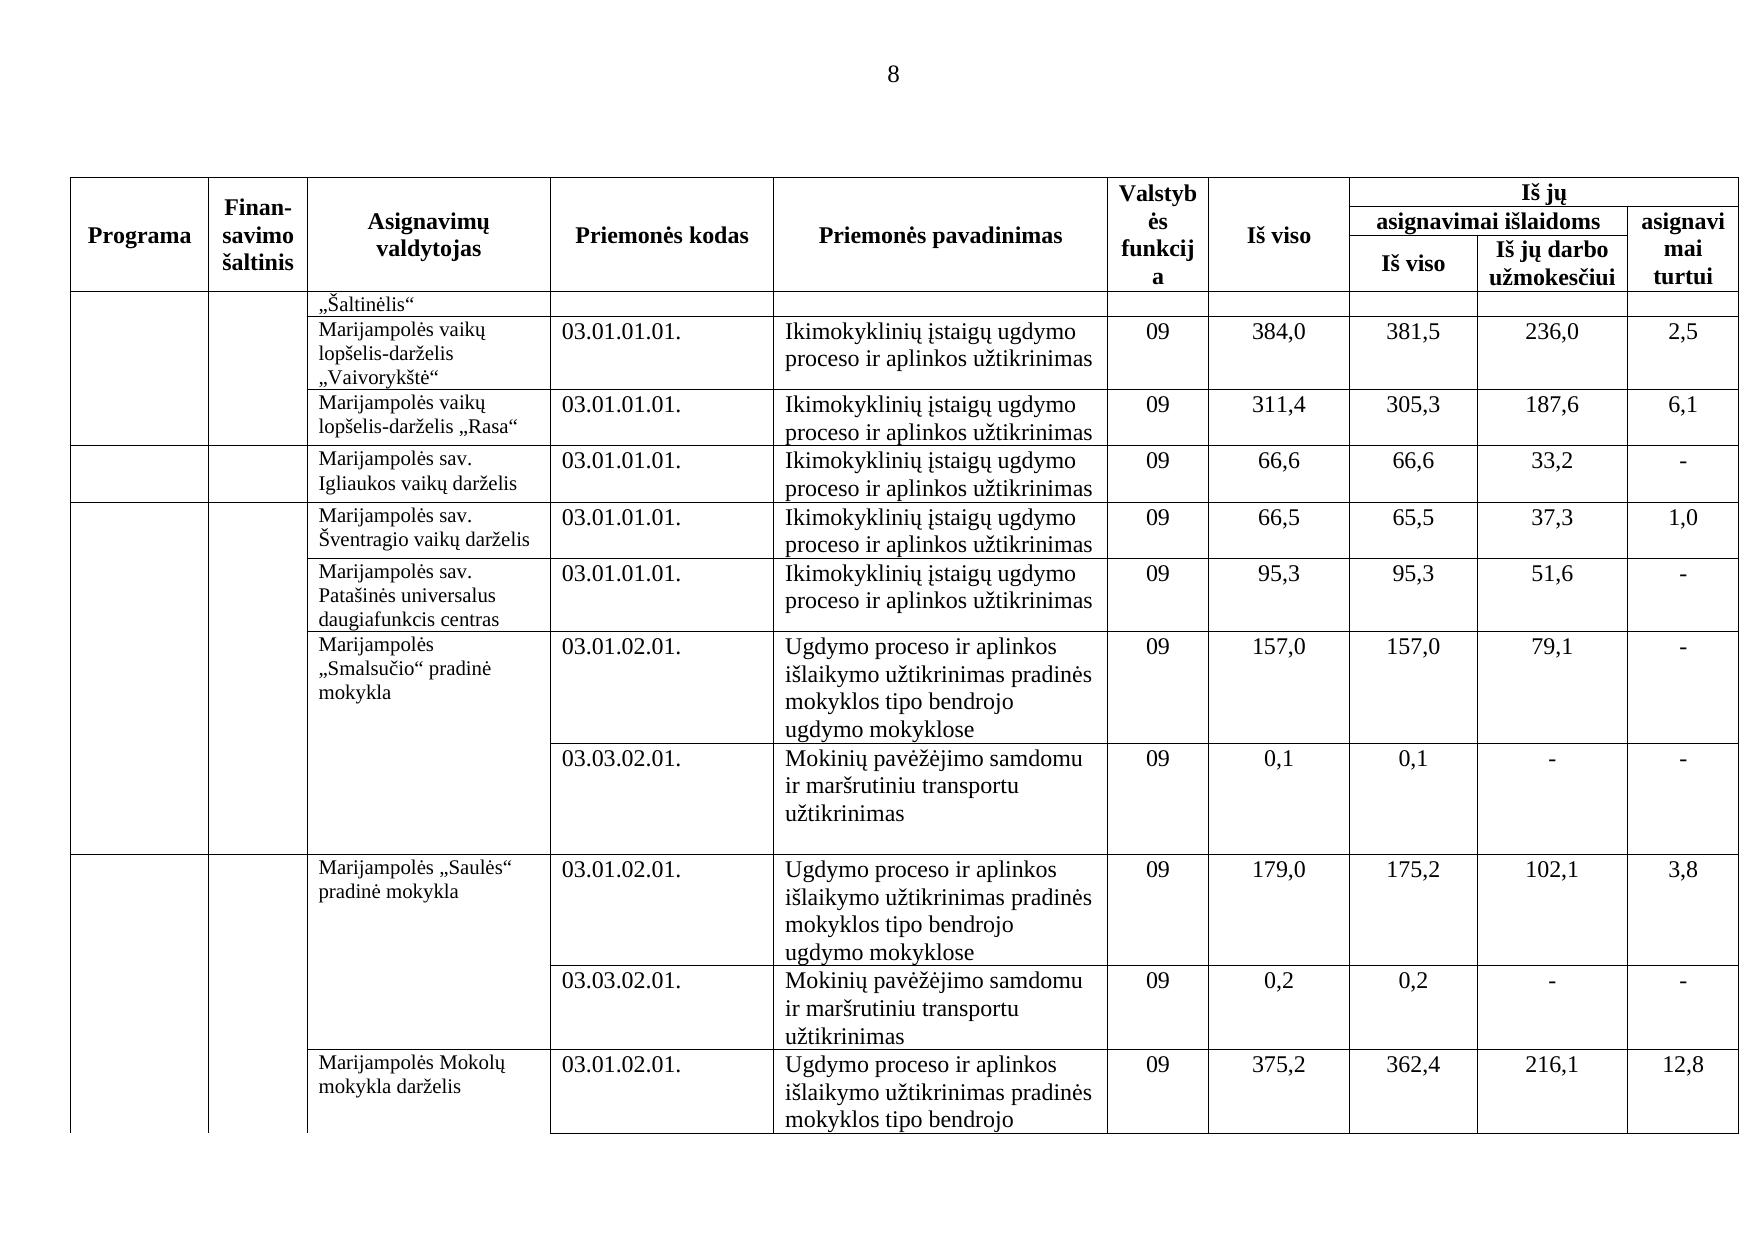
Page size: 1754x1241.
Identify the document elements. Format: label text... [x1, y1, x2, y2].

table_cell [71, 965, 208, 1049]
table_header Finan-savimo šaltinis [209, 178, 307, 291]
table_cell 09 [1108, 446, 1208, 502]
table_cell 3,8 [1628, 855, 1738, 965]
table_cell [209, 446, 307, 502]
table_cell Ikimokyklinių įstaigų ugdymo proceso ir aplinkos užtikrinimas [774, 390, 1107, 445]
table_cell [209, 292, 307, 316]
table_cell 09 [1108, 559, 1208, 631]
table_cell 0,1 [1350, 744, 1477, 854]
table_cell 79,1 [1478, 632, 1627, 742]
table_cell 9,6 [1628, 292, 1738, 316]
table_cell - [1628, 632, 1738, 742]
table_cell [209, 316, 307, 389]
table_cell 09 [1108, 317, 1208, 389]
table_cell 1,0 [1628, 503, 1738, 558]
table_cell [308, 743, 550, 854]
table_cell 0,1 [1209, 744, 1349, 854]
table_cell Ikimokyklinių įstaigų ugdymo proceso ir aplinkos užtikrinimas [774, 559, 1107, 631]
table_cell „Šaltinėlis“ [308, 292, 550, 316]
table_cell [209, 855, 307, 965]
table_cell [551, 292, 773, 316]
table_cell - [1628, 744, 1738, 854]
table_cell [71, 446, 208, 502]
table_cell 0,2 [1209, 966, 1349, 1049]
table_cell Marijampolės sav. Šventragio vaikų darželis [308, 503, 550, 558]
table_cell 03.01.02.01. [551, 1050, 773, 1133]
table_cell Marijampolės „Smalsučio“ pradinė mokykla [308, 632, 550, 742]
table_cell [71, 855, 208, 965]
table_cell 09 [1108, 744, 1208, 854]
table_cell 216,1 [1478, 1050, 1627, 1133]
table_cell Ugdymo proceso ir aplinkos išlaikymo užtikrinimas pradinės mokyklos tipo bendrojo [774, 1050, 1107, 1133]
table_cell [1350, 292, 1477, 316]
table_cell 09 [1108, 390, 1208, 445]
table_cell 66,6 [1350, 446, 1477, 502]
table_cell 09 [1108, 966, 1208, 1049]
table_cell Marijampolės „Saulės“ pradinė mokykla [308, 855, 550, 965]
table_cell - [1478, 966, 1627, 1049]
table_cell [209, 558, 307, 631]
table_header Priemonės pavadinimas [774, 178, 1107, 291]
table_cell [71, 631, 208, 742]
table_cell 33,2 [1478, 446, 1627, 502]
table_cell Ugdymo proceso ir aplinkos išlaikymo užtikrinimas pradinės mokyklos tipo bendrojo ugdymo mokyklose [774, 632, 1107, 742]
table_cell Marijampolės vaikų lopšelis-darželis „Vaivorykštė“ [308, 317, 550, 389]
table_cell 03.01.02.01. [551, 855, 773, 965]
table_cell Mokinių pavėžėjimo samdomu ir maršrutiniu transportu užtikrinimas [774, 744, 1107, 854]
table_cell 03.01.01.01. [551, 317, 773, 389]
table_cell [71, 1049, 208, 1133]
table_cell 09 [1108, 855, 1208, 965]
table_cell Marijampolės sav. Igliaukos vaikų darželis [308, 446, 550, 502]
table_cell 305,3 [1350, 390, 1477, 445]
table_cell [1478, 292, 1627, 316]
table_cell 09 [1108, 1050, 1208, 1133]
table_cell Marijampolės vaikų lopšelis-darželis „Rasa“ [308, 390, 550, 445]
table_cell 384,0 [1209, 317, 1349, 389]
table_cell 03.01.01.01. [551, 559, 773, 631]
table_header Iš viso [1209, 178, 1349, 291]
table_cell Marijampolės sav. Patašinės universalus daugiafunkcis centras [308, 559, 550, 631]
table_cell 381,5 [1350, 317, 1477, 389]
table_cell Ikimokyklinių įstaigų ugdymo proceso ir aplinkos užtikrinimas [774, 317, 1107, 389]
table_cell [209, 503, 307, 558]
table_cell [209, 965, 307, 1049]
table_cell 2,5 [1628, 317, 1738, 389]
table_cell [71, 389, 208, 445]
table_cell - [1628, 559, 1738, 631]
table_cell 102,1 [1478, 855, 1627, 965]
table_cell 03.01.01.01. [551, 390, 773, 445]
table_cell 03.01.02.01. [551, 632, 773, 742]
table_header Programa [71, 178, 208, 291]
table_cell Ugdymo proceso ir aplinkos išlaikymo užtikrinimas pradinės mokyklos tipo bendrojo ugdymo mokyklose [774, 855, 1107, 965]
table_cell 09 [1108, 503, 1208, 558]
table_cell [209, 631, 307, 742]
table_cell 65,5 [1350, 503, 1477, 558]
table_cell [71, 292, 208, 316]
table_cell Iš jų darbo užmokesčiui [1478, 236, 1627, 291]
table_cell 03.01.01.01. [551, 503, 773, 558]
table_cell 95,3 [1350, 559, 1477, 631]
table_cell 236,0 [1478, 317, 1627, 389]
table_cell 157,0 [1350, 632, 1477, 742]
table_cell [209, 1049, 307, 1133]
table_cell 12,8 [1628, 1050, 1738, 1133]
table_cell [209, 389, 307, 445]
table_cell 51,6 [1478, 559, 1627, 631]
table_cell [1108, 292, 1208, 316]
table_cell [71, 316, 208, 389]
table_cell Mokinių pavėžėjimo samdomu ir maršrutiniu transportu užtikrinimas [774, 966, 1107, 1049]
table_cell 157,0 [1209, 632, 1349, 742]
table_header Iš jų [1350, 178, 1738, 206]
table_cell 6,1 [1628, 390, 1738, 445]
table_cell asignavimai išlaidoms [1350, 207, 1627, 234]
table_cell 0,2 [1350, 966, 1477, 1049]
table_cell [71, 503, 208, 558]
table_cell - [1628, 966, 1738, 1049]
table_header Valstybės funkcija [1108, 178, 1208, 291]
table_cell 95,3 [1209, 559, 1349, 631]
table_header Priemonės kodas [551, 178, 773, 291]
table_cell - [1628, 446, 1738, 502]
table_header Asignavimų valdytojas [308, 178, 550, 291]
table_cell 179,0 [1209, 855, 1349, 965]
table_cell 187,6 [1478, 390, 1627, 445]
table_cell 66,5 [1209, 503, 1349, 558]
table_cell [71, 743, 208, 854]
table_cell 03.03.02.01. [551, 966, 773, 1049]
table_cell [1209, 292, 1349, 316]
table_cell Iš viso [1350, 236, 1477, 291]
table_cell 03.01.01.01. [551, 446, 773, 502]
table_cell Marijampolės Mokolų mokykla darželis [308, 1050, 550, 1133]
table_cell - [1478, 744, 1627, 854]
table_cell Ikimokyklinių įstaigų ugdymo proceso ir aplinkos užtikrinimas [774, 446, 1107, 502]
table_cell Ikimokyklinių įstaigų ugdymo proceso ir aplinkos užtikrinimas [774, 503, 1107, 558]
table_cell 09 [1108, 632, 1208, 742]
table_cell 362,4 [1350, 1050, 1477, 1133]
table_cell 311,4 [1209, 390, 1349, 445]
table_cell [308, 965, 550, 1049]
table_cell [774, 292, 1107, 316]
table_cell 37,3 [1478, 503, 1627, 558]
table_cell [209, 743, 307, 854]
table_cell 375,2 [1209, 1050, 1349, 1133]
table_cell 175,2 [1350, 855, 1477, 965]
table_cell [71, 558, 208, 631]
table_cell 66,6 [1209, 446, 1349, 502]
table_cell 03.03.02.01. [551, 744, 773, 854]
table_cell asignavimai turtui įsigyti [1628, 207, 1738, 291]
